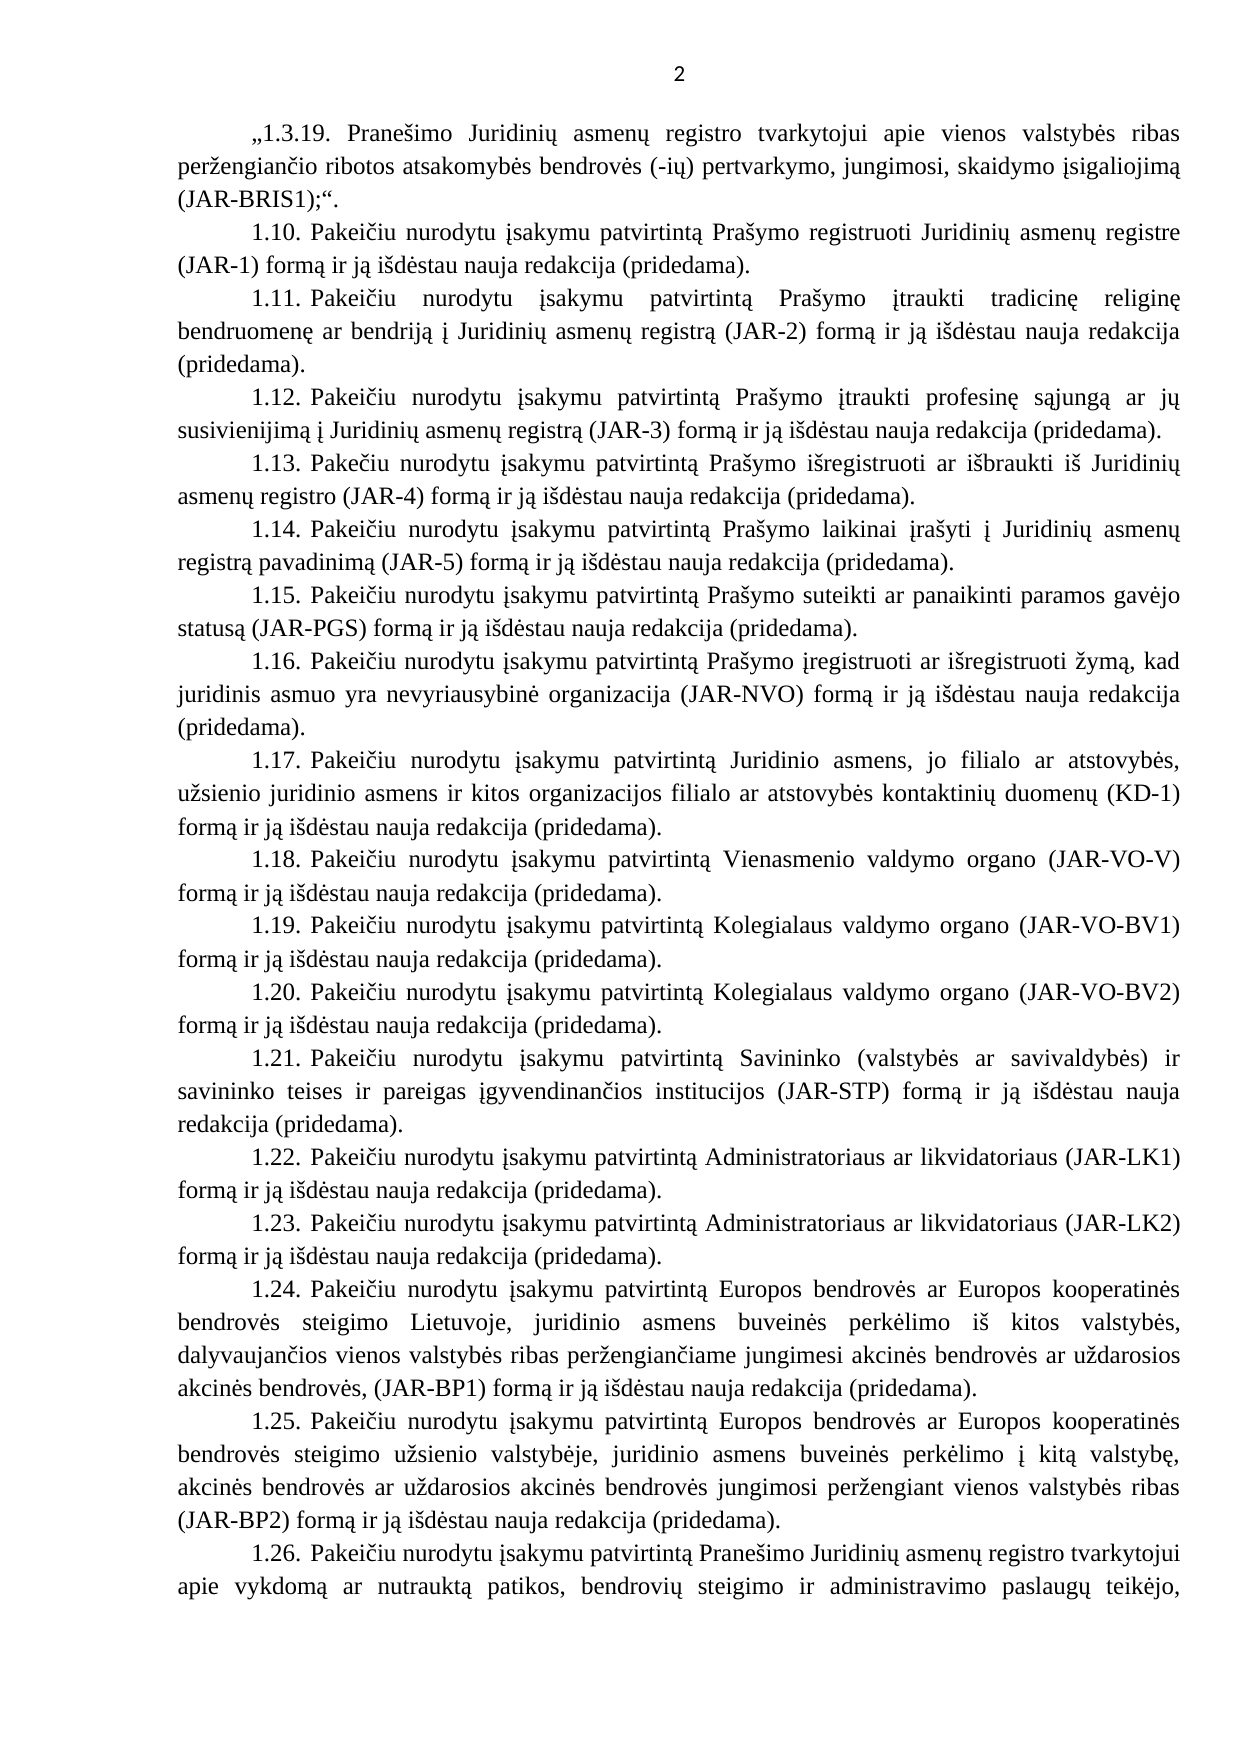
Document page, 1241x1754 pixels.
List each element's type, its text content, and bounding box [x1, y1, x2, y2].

text 1.26. Pakeičiu nurodytu įsakymu patvirtintą Pranešimo Juridinių asmenų registro tvarkytojui apie vykdomą ar nutrauktą patikos, bendrovių steigimo ir administravimo paslaugų teikėjo, [177, 1538, 1181, 1600]
text 1.22. Pakeičiu nurodytu įsakymu patvirtintą Administratoriaus ar likvidatoriaus (JAR-LK1) formą ir ją išdėstau nauja redakcija (pridedama). [177, 1142, 1181, 1203]
text 1.11. Pakeičiu nurodytu įsakymu patvirtintą Prašymo įtraukti tradicinę religinę bendruomenę ar bendriją į Juridinių asmenų registrą (JAR-2) formą ir ją išdėstau nauja redakcija (pridedama). [177, 283, 1181, 378]
text 1.17. Pakeičiu nurodytu įsakymu patvirtintą Juridinio asmens, jo filialo ar atstovybės, užsienio juridinio asmens ir kitos organizacijos filialo ar atstovybės kontaktinių duomenų (KD-1) formą ir ją išdėstau nauja redakcija (pridedama). [177, 746, 1181, 840]
text 1.10. Pakeičiu nurodytu įsakymu patvirtintą Prašymo registruoti Juridinių asmenų registre (JAR-1) formą ir ją išdėstau nauja redakcija (pridedama). [177, 217, 1181, 279]
text 1.20. Pakeičiu nurodytu įsakymu patvirtintą Kolegialaus valdymo organo (JAR-VO-BV2) formą ir ją išdėstau nauja redakcija (pridedama). [177, 977, 1181, 1038]
text 1.23. Pakeičiu nurodytu įsakymu patvirtintą Administratoriaus ar likvidatoriaus (JAR-LK2) formą ir ją išdėstau nauja redakcija (pridedama). [177, 1208, 1181, 1269]
text 1.13. Pakečiu nurodytu įsakymu patvirtintą Prašymo išregistruoti ar išbraukti iš Juridinių asmenų registro (JAR-4) formą ir ją išdėstau nauja redakcija (pridedama). [177, 448, 1181, 510]
text 1.18. Pakeičiu nurodytu įsakymu patvirtintą Vienasmenio valdymo organo (JAR-VO-V) formą ir ją išdėstau nauja redakcija (pridedama). [177, 844, 1181, 906]
text 1.21. Pakeičiu nurodytu įsakymu patvirtintą Savininko (valstybės ar savivaldybės) ir savininko teises ir pareigas įgyvendinančios institucijos (JAR-STP) formą ir ją išdėstau nauja redakcija (pridedama). [177, 1043, 1181, 1137]
text 1.24. Pakeičiu nurodytu įsakymu patvirtintą Europos bendrovės ar Europos kooperatinės bendrovės steigimo Lietuvoje, juridinio asmens buveinės perkėlimo iš kitos valstybės, dalyvaujančios vienos valstybės ribas peržengiančiame jungimesi akcinės bendrovės ar uždarosios akcinės bendrovės, (JAR-BP1) formą ir ją išdėstau nauja redakcija (pridedama). [177, 1274, 1181, 1402]
text 1.25. Pakeičiu nurodytu įsakymu patvirtintą Europos bendrovės ar Europos kooperatinės bendrovės steigimo užsienio valstybėje, juridinio asmens buveinės perkėlimo į kitą valstybę, akcinės bendrovės ar uždarosios akcinės bendrovės jungimosi peržengiant vienos valstybės ribas (JAR-BP2) formą ir ją išdėstau nauja redakcija (pridedama). [177, 1406, 1181, 1534]
text „1.3.19. Pranešimo Juridinių asmenų registro tvarkytojui apie vienos valstybės ribas peržengiančio ribotos atsakomybės bendrovės (-ių) pertvarkymo, jungimosi, skaidymo įsigaliojimą (JAR-BRIS1);“. [177, 118, 1181, 213]
text 1.16. Pakeičiu nurodytu įsakymu patvirtintą Prašymo įregistruoti ar išregistruoti žymą, kad juridinis asmuo yra nevyriausybinė organizacija (JAR-NVO) formą ir ją išdėstau nauja redakcija (pridedama). [177, 646, 1181, 741]
text 1.19. Pakeičiu nurodytu įsakymu patvirtintą Kolegialaus valdymo organo (JAR-VO-BV1) formą ir ją išdėstau nauja redakcija (pridedama). [177, 911, 1181, 972]
text 1.14. Pakeičiu nurodytu įsakymu patvirtintą Prašymo laikinai įrašyti į Juridinių asmenų registrą pavadinimą (JAR-5) formą ir ją išdėstau nauja redakcija (pridedama). [177, 514, 1181, 576]
text 1.12. Pakeičiu nurodytu įsakymu patvirtintą Prašymo įtraukti profesinę sąjungą ar jų susivienijimą į Juridinių asmenų registrą (JAR-3) formą ir ją išdėstau nauja redakcija (pridedama). [177, 382, 1181, 444]
text 1.15. Pakeičiu nurodytu įsakymu patvirtintą Prašymo suteikti ar panaikinti paramos gavėjo statusą (JAR-PGS) formą ir ją išdėstau nauja redakcija (pridedama). [177, 580, 1181, 642]
